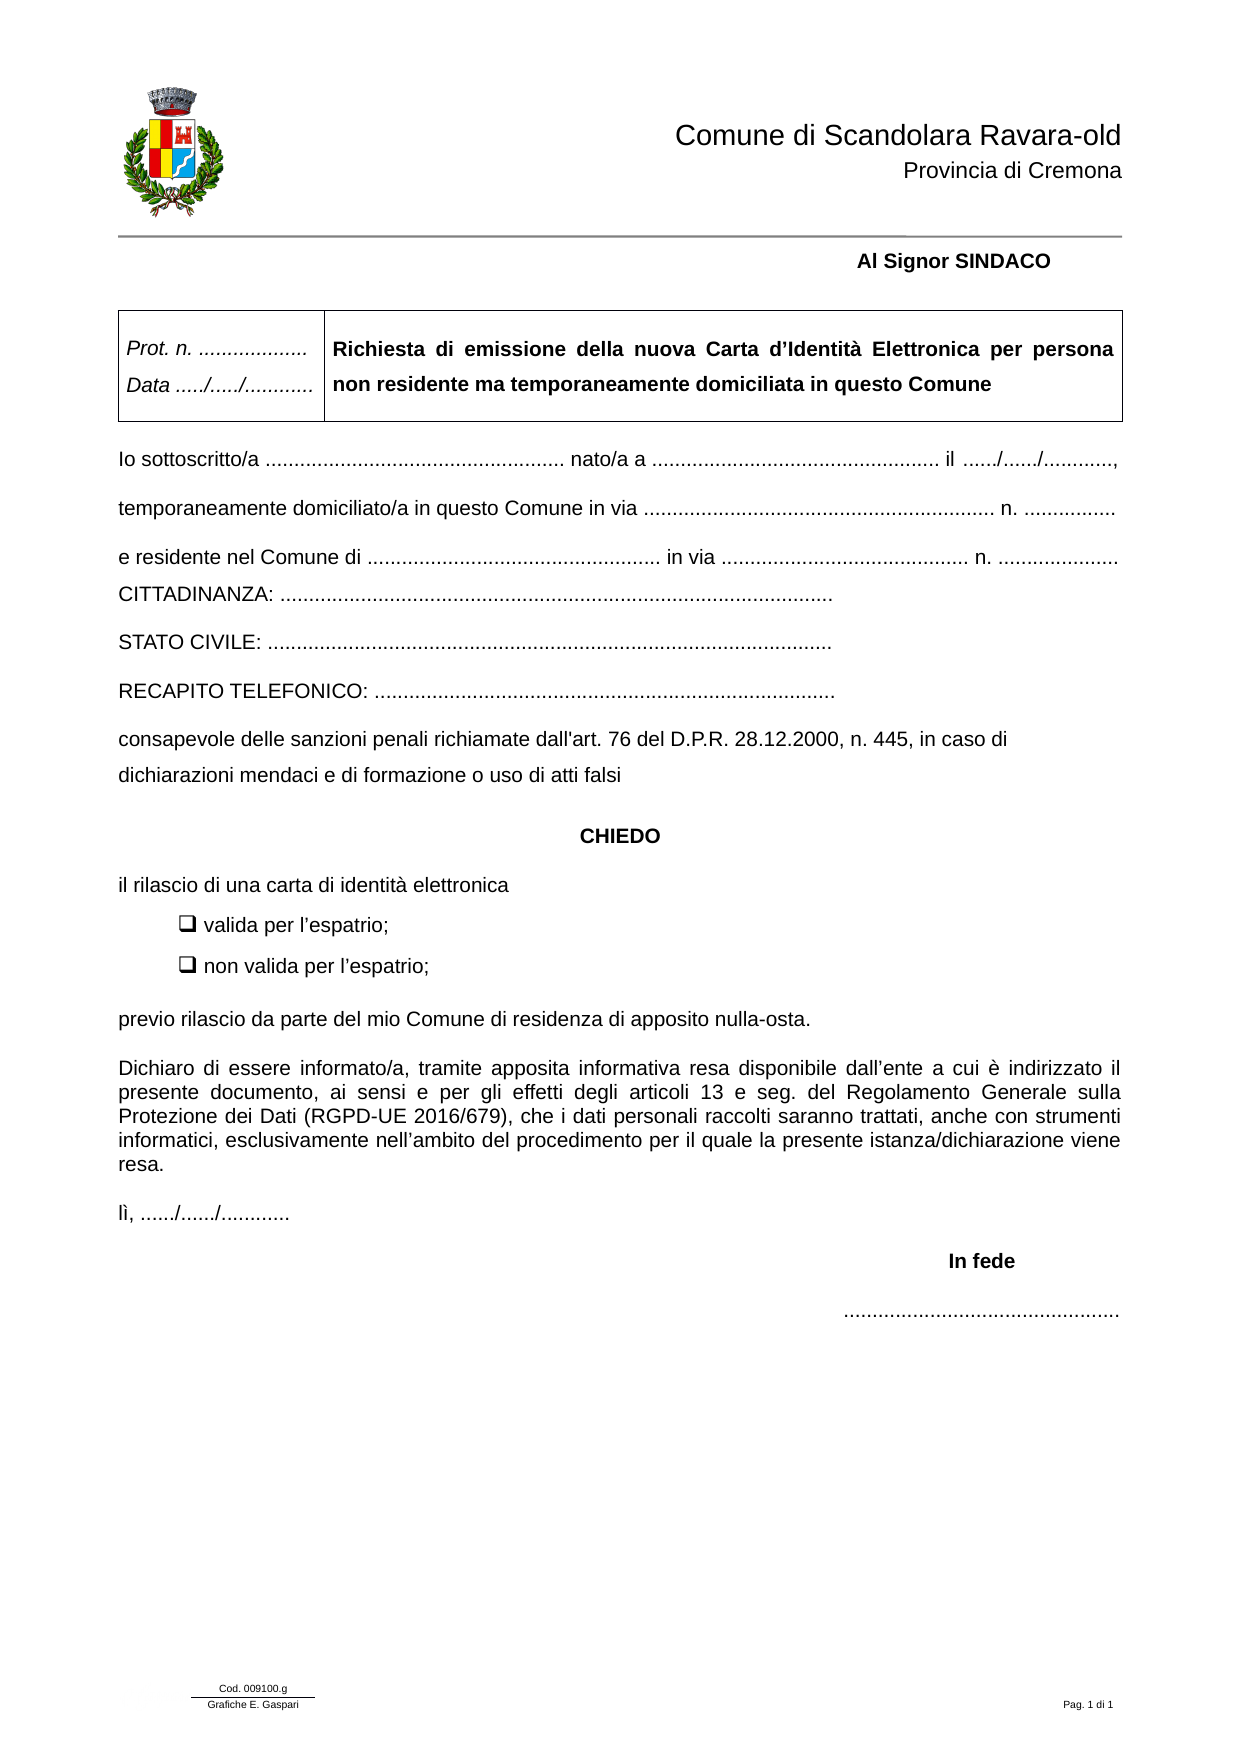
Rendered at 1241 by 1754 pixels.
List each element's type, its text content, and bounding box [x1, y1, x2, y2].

text CITTADINANZA: ................................................................................................ [118, 582, 1122, 606]
text Provincia di Cremona [224, 157, 1122, 183]
text previo rilascio da parte del mio Comune di residenza di apposito nulla-osta. [118, 1007, 1122, 1031]
text In fede [118, 1249, 1122, 1273]
text STATO CIVILE: .................................................................................................. [118, 630, 1122, 654]
text Comune di Scandolara Ravara-old [224, 118, 1122, 152]
picture [122, 87, 224, 219]
text Dichiaro di essere informato/a, tramite apposita informativa resa disponibile dall’ente a cui è indirizzato il presente documento, ai sensi e per gli effetti degli articoli 13 e seg. del Regolamento Generale sulla Protezione dei Dati (RGPD-UE 2016/679), che i dati personali raccolti saranno trattati, anche con strumenti informatici, esclusivamente nell’ambito del procedimento per il quale la presente istanza/dichiarazione viene resa. [118, 1056, 1122, 1175]
text temporaneamente domiciliato/a in questo Comune in via ............................................................. n. ................ [118, 496, 1122, 520]
text e residente nel Comune di ................................................... in via ........................................... n. ..................... [118, 545, 1122, 569]
text ................................................ [118, 1298, 1122, 1322]
text RECAPITO TELEFONICO: ................................................................................ [118, 678, 1122, 702]
text Al Signor SINDACO [857, 249, 1122, 273]
text CHIEDO [118, 824, 1122, 848]
text  valida per l’espatrio; [177, 913, 1122, 937]
text consapevole delle sanzioni penali richiamate dall'art. 76 del D.P.R. 28.12.2000, n. 445, in caso di dichiarazioni mendaci e di formazione o uso di atti falsi [118, 727, 1122, 787]
table_header Richiesta di emissione della nuova Carta d’Identità Elettronica per persona non residente ma temporaneamente domiciliata in questo Comune [325, 311, 1122, 421]
text il rilascio di una carta di identità elettronica [118, 873, 1122, 897]
text Io sottoscritto/a .................................................... nato/a a .................................................. il ....../....../............, [118, 447, 1122, 471]
text lì, ....../....../............ [118, 1200, 1122, 1224]
text  non valida per l’espatrio; [177, 953, 1122, 978]
table_header Prot. n. ................... Data ...../...../............ [119, 311, 324, 421]
